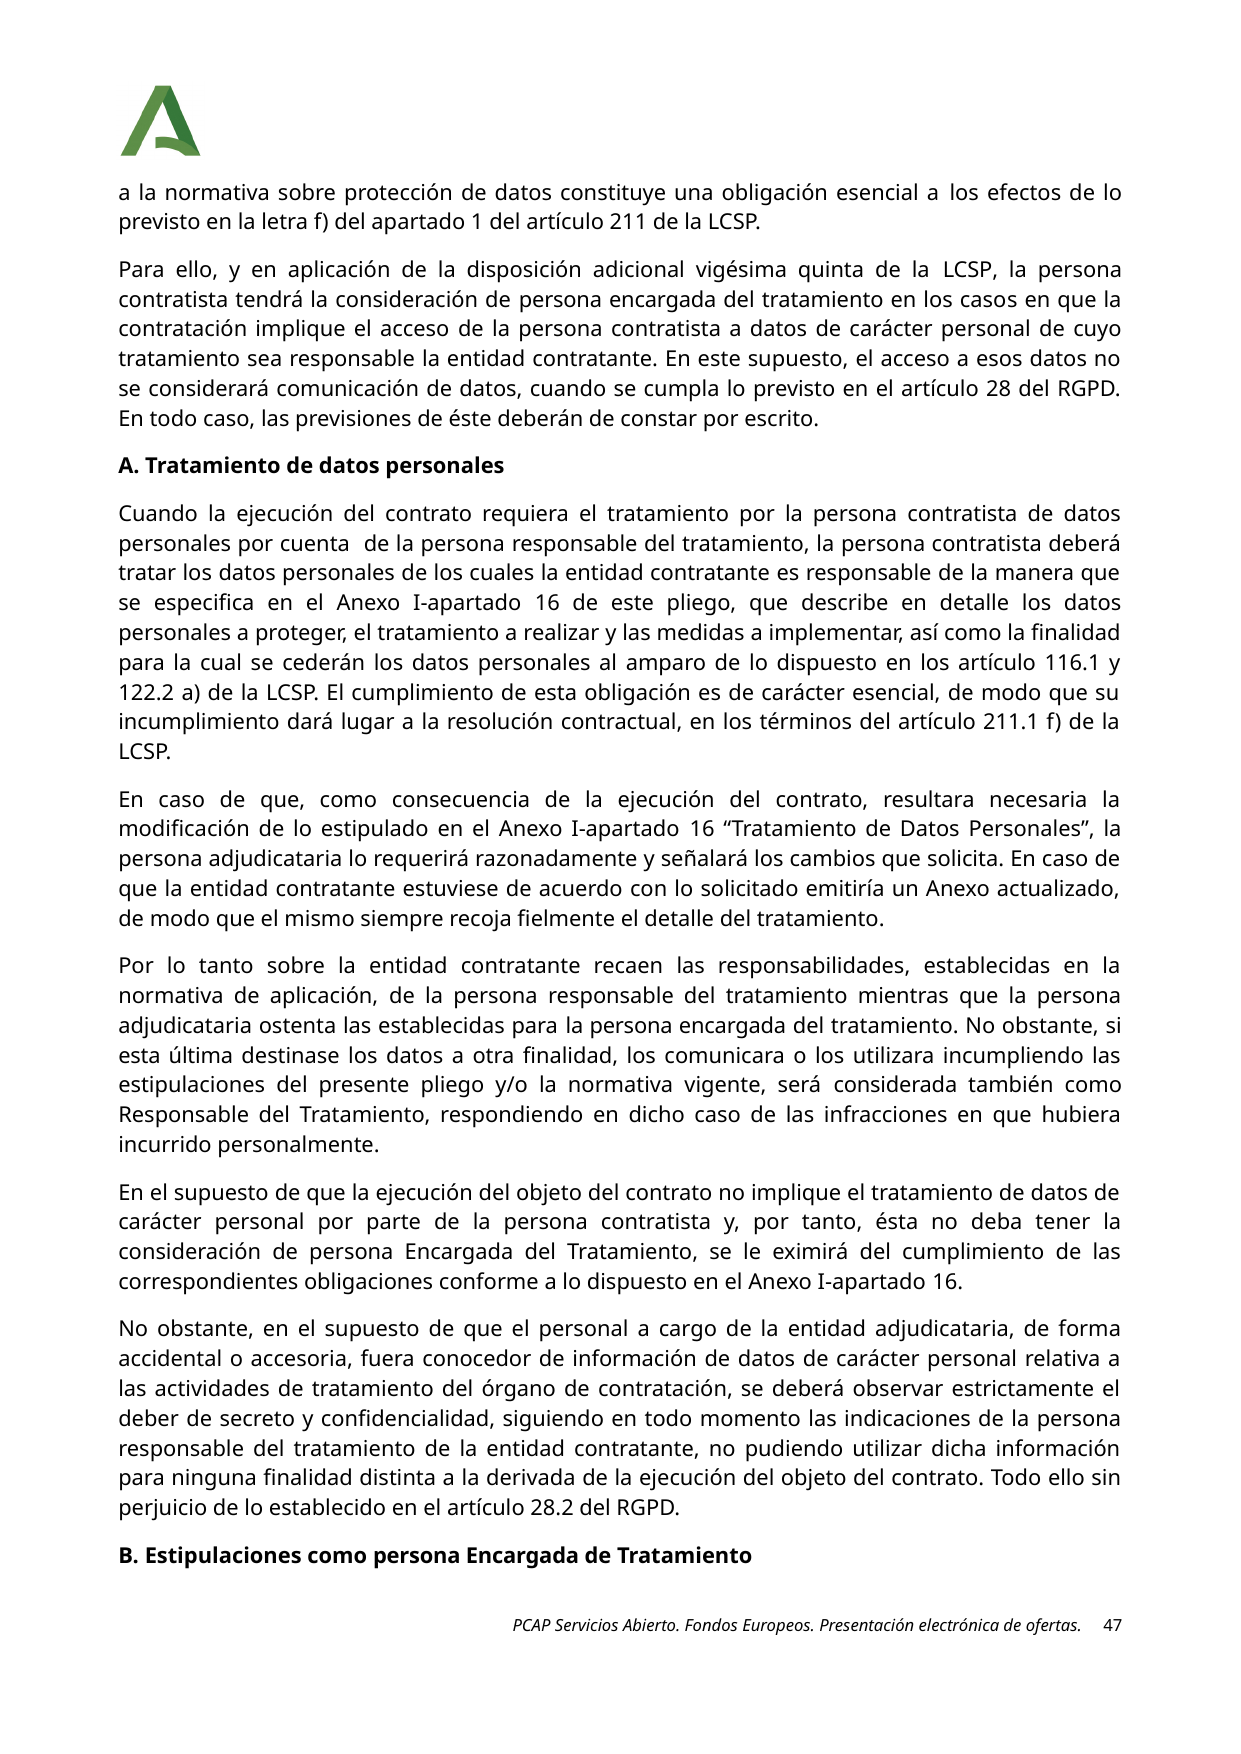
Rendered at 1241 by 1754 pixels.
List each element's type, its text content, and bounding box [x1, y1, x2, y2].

text Cuando la ejecución del contrato requiera el tratamiento por la persona contratista de datos personales por cuenta de la persona responsable del tratamiento, la persona contratista deberá tratar los datos personales de los cuales la entidad contratante es responsable de la manera que se especifica en el Anexo I-apartado 16 de este pliego, que describe en detalle los datos personales a proteger, el tratamiento a realizar y las medidas a implementar, así como la finalidad para la cual se cederán los datos personales al amparo de lo dispuesto en los artículo 116.1 y 122.2 a) de la LCSP. El cumplimiento de esta obligación es de carácter esencial, de modo que su incumplimiento dará lugar a la resolución contractual, en los términos del artículo 211.1 f) de la LCSP. [118, 498, 1122, 766]
picture [116, 81, 205, 160]
text No obstante, en el supuesto de que el personal a cargo de la entidad adjudicataria, de forma accidental o accesoria, fuera conocedor de información de datos de carácter personal relativa a las actividades de tratamiento del órgano de contratación, se deberá observar estrictamente el deber de secreto y confidencialidad, siguiendo en todo momento las indicaciones de la persona responsable del tratamiento de la entidad contratante, no pudiendo utilizar dicha información para ninguna finalidad distinta a la derivada de la ejecución del objeto del contrato. Todo ello sin perjuicio de lo establecido en el artículo 28.2 del RGPD. [118, 1313, 1122, 1522]
text a la normativa sobre protección de datos constituye una obligación esencial a los efectos de lo previsto en la letra f) del apartado 1 del artículo 211 de la LCSP. [118, 177, 1122, 236]
text En el supuesto de que la ejecución del objeto del contrato no implique el tratamiento de datos de carácter personal por parte de la persona contratista y, por tanto, ésta no deba tener la consideración de persona Encargada del Tratamiento, se le eximirá del cumplimiento de las correspondientes obligaciones conforme a lo dispuesto en el Anexo I-apartado 16. [118, 1177, 1122, 1296]
text A. Tratamiento de datos personales [118, 450, 1122, 480]
text Para ello, y en aplicación de la disposición adicional vigésima quinta de la LCSP, la persona contratista tendrá la consideración de persona encargada del tratamiento en los casos en que la contratación implique el acceso de la persona contratista a datos de carácter personal de cuyo tratamiento sea responsable la entidad contratante. En este supuesto, el acceso a esos datos no se considerará comunicación de datos, cuando se cumpla lo previsto en el artículo 28 del RGPD. En todo caso, las previsiones de éste deberán de constar por escrito. [118, 254, 1122, 433]
text Por lo tanto sobre la entidad contratante recaen las responsabilidades, establecidas en la normativa de aplicación, de la persona responsable del tratamiento mientras que la persona adjudicataria ostenta las establecidas para la persona encargada del tratamiento. No obstante, si esta última destinase los datos a otra finalidad, los comunicara o los utilizara incumpliendo las estipulaciones del presente pliego y/o la normativa vigente, será considerada también como Responsable del Tratamiento, respondiendo en dicho caso de las infracciones en que hubiera incurrido personalmente. [118, 950, 1122, 1159]
text En caso de que, como consecuencia de la ejecución del contrato, resultara necesaria la modificación de lo estipulado en el Anexo I-apartado 16 “Tratamiento de Datos Personales”, la persona adjudicataria lo requerirá razonadamente y señalará los cambios que solicita. En caso de que la entidad contratante estuviese de acuerdo con lo solicitado emitiría un Anexo actualizado, de modo que el mismo siempre recoja fielmente el detalle del tratamiento. [118, 784, 1122, 933]
text B. Estipulaciones como persona Encargada de Tratamiento [118, 1540, 1122, 1569]
